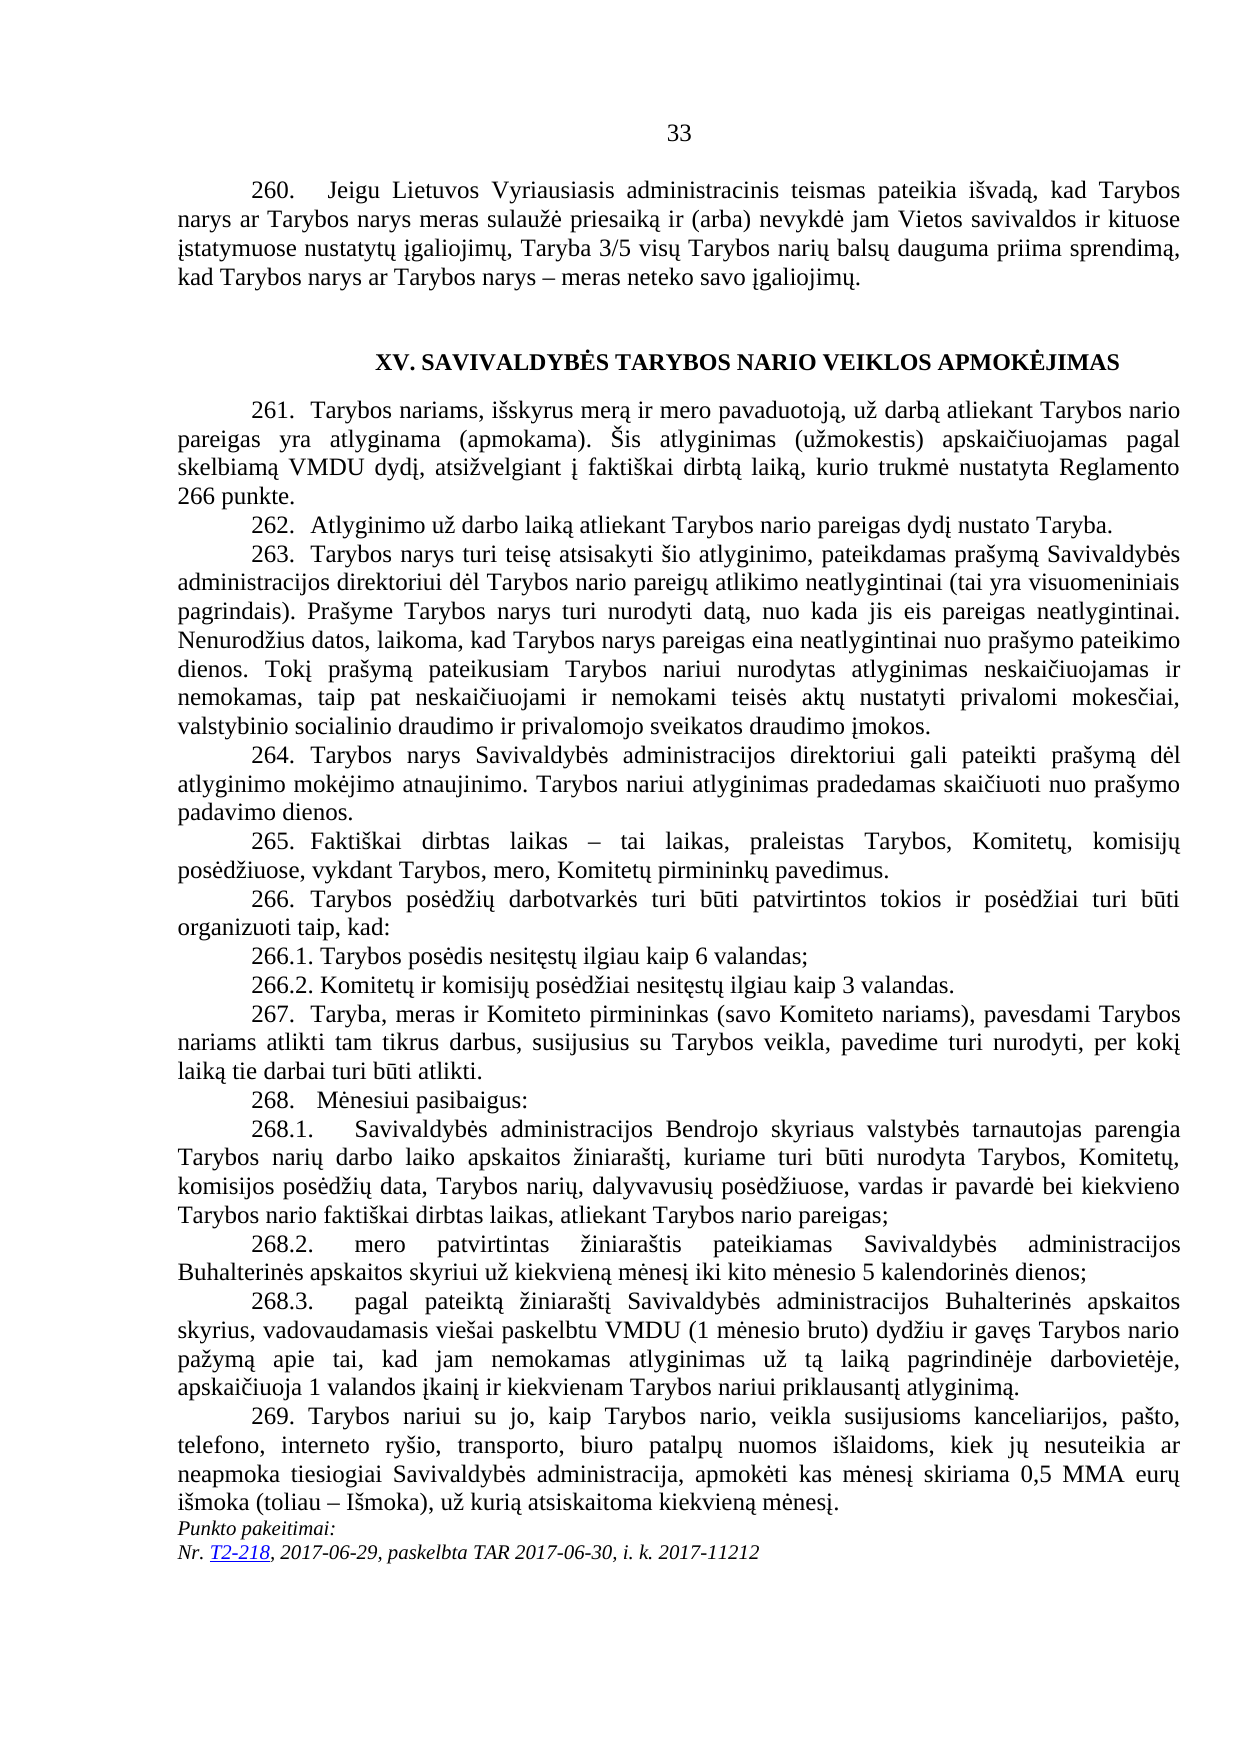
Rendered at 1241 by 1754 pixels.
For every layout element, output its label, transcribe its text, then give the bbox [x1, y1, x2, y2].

text 269. Tarybos nariui su jo, kaip Tarybos nario, veikla susijusioms kanceliarijos, pašto, telefono, interneto ryšio, transporto, biuro patalpų nuomos išlaidoms, kiek jų nesuteikia ar neapmoka tiesiogiai Savivaldybės administracija, apmokėti kas mėnesį skiriama 0,5 MMA eurų išmoka (toliau – Išmoka), už kurią atsiskaitoma kiekvieną mėnesį. [177, 1401, 1181, 1516]
text Nr. T2-218, 2017-06-29, paskelbta TAR 2017-06-30, i. k. 2017-11212 [177, 1540, 1181, 1564]
text 265. Faktiškai dirbtas laikas – tai laikas, praleistas Tarybos, Komitetų, komisijų posėdžiuose, vykdant Tarybos, mero, Komitetų pirmininkų pavedimus. [177, 826, 1181, 884]
text 268.2. mero patvirtintas žiniaraštis pateikiamas Savivaldybės administracijos Buhalterinės apskaitos skyriui už kiekvieną mėnesį iki kito mėnesio 5 kalendorinės dienos; [177, 1229, 1181, 1286]
text 267. Taryba, meras ir Komiteto pirmininkas (savo Komiteto nariams), pavesdami Tarybos nariams atlikti tam tikrus darbus, susijusius su Tarybos veikla, pavedime turi nurodyti, per kokį laiką tie darbai turi būti atlikti. [177, 999, 1181, 1085]
text 261. Tarybos nariams, išskyrus merą ir mero pavaduotoją, už darbą atliekant Tarybos nario pareigas yra atlyginama (apmokama). Šis atlyginimas (užmokestis) apskaičiuojamas pagal skelbiamą VMDU dydį, atsižvelgiant į faktiškai dirbtą laiką, kurio trukmė nustatyta Reglamento 266 punkte. [177, 395, 1181, 510]
text 264. Tarybos narys Savivaldybės administracijos direktoriui gali pateikti prašymą dėl atlyginimo mokėjimo atnaujinimo. Tarybos nariui atlyginimas pradedamas skaičiuoti nuo prašymo padavimo dienos. [177, 740, 1181, 826]
text XV. SAVIVALDYBĖS Tarybos nariO veiklos apmokėjimas [240, 348, 1181, 376]
text 260. Jeigu Lietuvos Vyriausiasis administracinis teismas pateikia išvadą, kad Tarybos narys ar Tarybos narys meras sulaužė priesaiką ir (arba) nevykdė jam Vietos savivaldos ir kituose įstatymuose nustatytų įgaliojimų, Taryba 3/5 visų Tarybos narių balsų dauguma priima sprendimą, kad Tarybos narys ar Tarybos narys – meras neteko savo įgaliojimų. [177, 176, 1181, 291]
text 268. Mėnesiui pasibaigus: [177, 1085, 1181, 1114]
text 266. Tarybos posėdžių darbotvarkės turi būti patvirtintos tokios ir posėdžiai turi būti organizuoti taip, kad: [177, 884, 1181, 941]
text 266.2. Komitetų ir komisijų posėdžiai nesitęstų ilgiau kaip 3 valandas. [177, 970, 1181, 999]
text 268.3. pagal pateiktą žiniaraštį Savivaldybės administracijos Buhalterinės apskaitos skyrius, vadovaudamasis viešai paskelbtu VMDU (1 mėnesio bruto) dydžiu ir gavęs Tarybos nario pažymą apie tai, kad jam nemokamas atlyginimas už tą laiką pagrindinėje darbovietėje, apskaičiuoja 1 valandos įkainį ir kiekvienam Tarybos nariui priklausantį atlyginimą. [177, 1286, 1181, 1401]
text Punkto pakeitimai: [177, 1516, 1181, 1540]
text 266.1. Tarybos posėdis nesitęstų ilgiau kaip 6 valandas; [177, 941, 1181, 970]
text 263. Tarybos narys turi teisę atsisakyti šio atlyginimo, pateikdamas prašymą Savivaldybės administracijos direktoriui dėl Tarybos nario pareigų atlikimo neatlygintinai (tai yra visuomeniniais pagrindais). Prašyme Tarybos narys turi nurodyti datą, nuo kada jis eis pareigas neatlygintinai. Nenurodžius datos, laikoma, kad Tarybos narys pareigas eina neatlygintinai nuo prašymo pateikimo dienos. Tokį prašymą pateikusiam Tarybos nariui nurodytas atlyginimas neskaičiuojamas ir nemokamas, taip pat neskaičiuojami ir nemokami teisės aktų nustatyti privalomi mokesčiai, valstybinio socialinio draudimo ir privalomojo sveikatos draudimo įmokos. [177, 539, 1181, 740]
text 262. Atlyginimo už darbo laiką atliekant Tarybos nario pareigas dydį nustato Taryba. [177, 510, 1181, 539]
text 268.1. Savivaldybės administracijos Bendrojo skyriaus valstybės tarnautojas parengia Tarybos narių darbo laiko apskaitos žiniaraštį, kuriame turi būti nurodyta Tarybos, Komitetų, komisijos posėdžių data, Tarybos narių, dalyvavusių posėdžiuose, vardas ir pavardė bei kiekvieno Tarybos nario faktiškai dirbtas laikas, atliekant Tarybos nario pareigas; [177, 1114, 1181, 1229]
